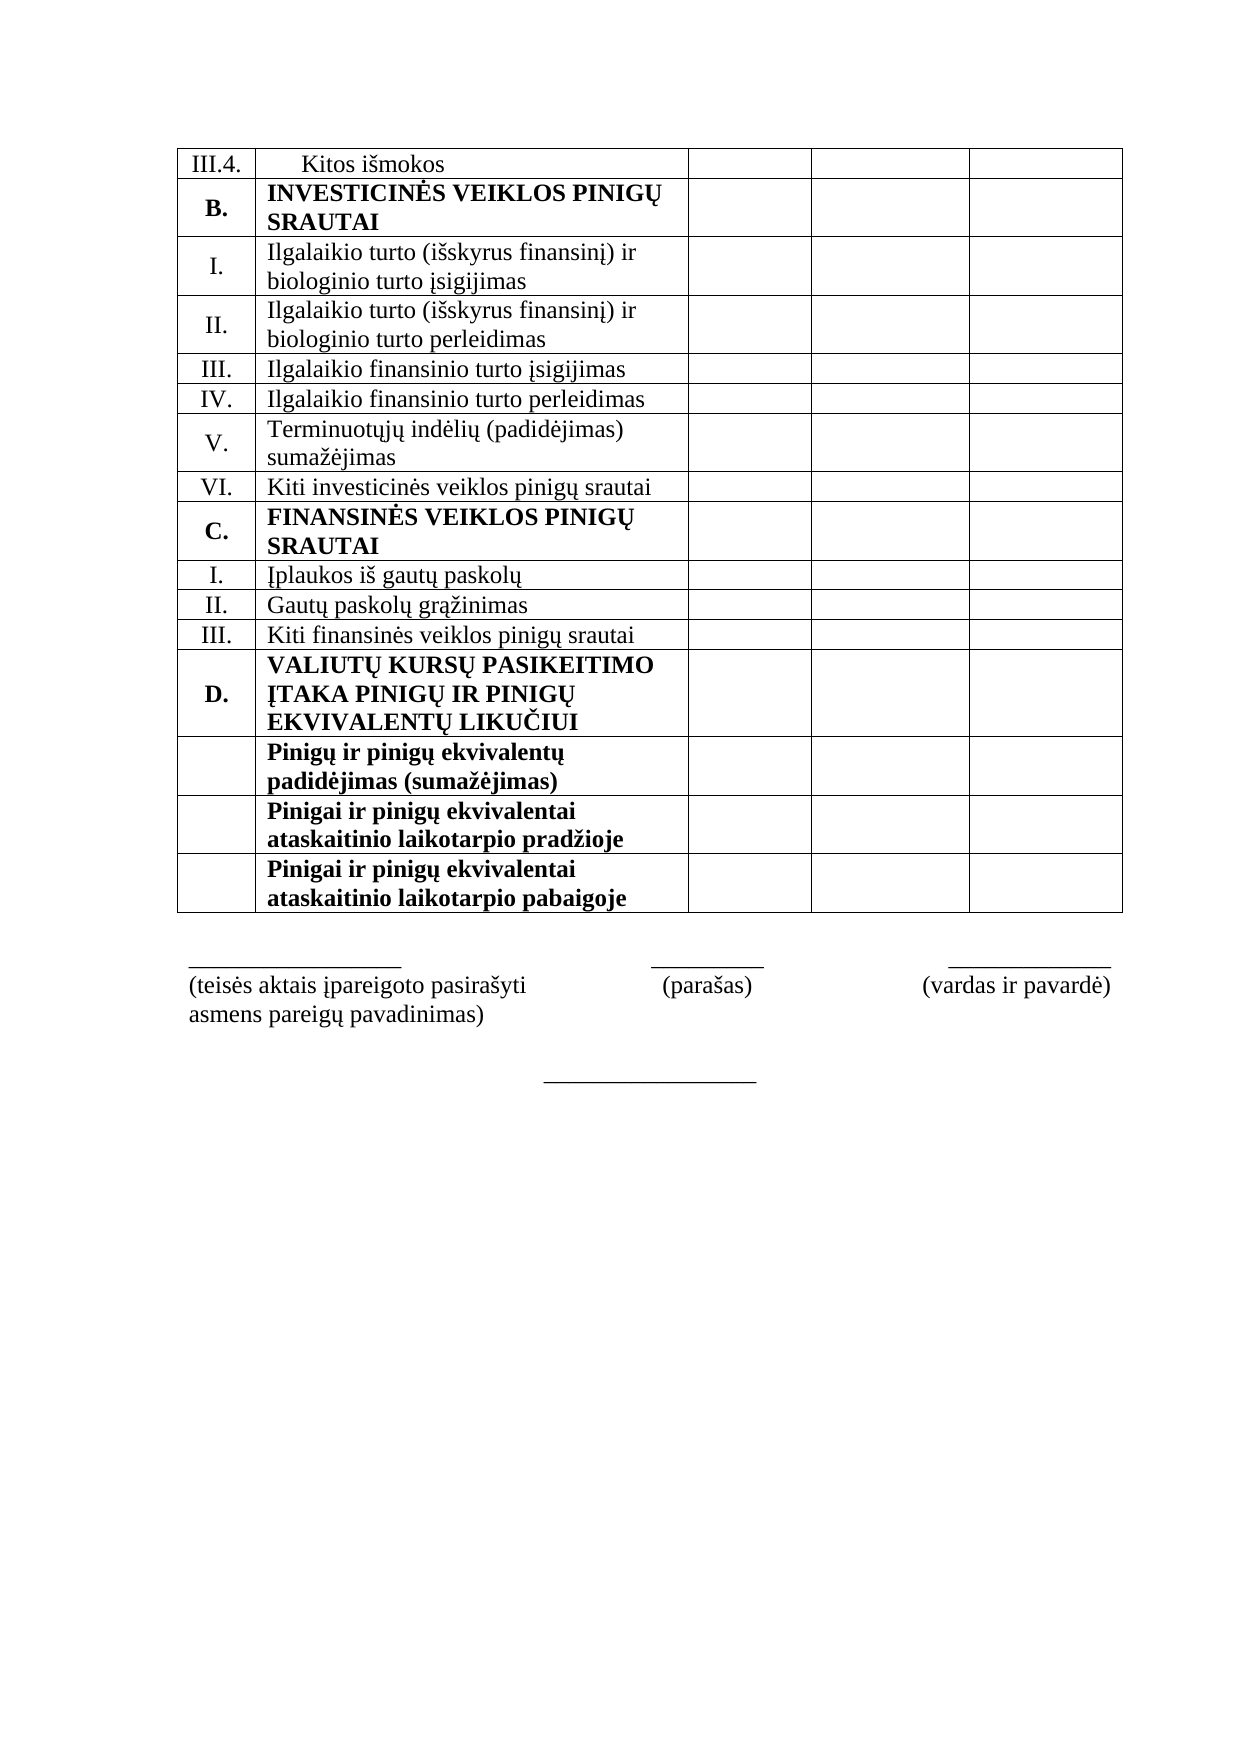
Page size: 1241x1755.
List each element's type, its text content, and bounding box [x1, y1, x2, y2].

table_cell IV. [178, 384, 255, 413]
table_cell Ilgalaikio turto (išskyrus finansinį) ir biologinio turto perleidimas [256, 296, 688, 353]
text _________________ [177, 1057, 1122, 1085]
table_cell [689, 237, 811, 294]
table_cell [689, 149, 811, 177]
table_cell Ilgalaikio finansinio turto perleidimas [256, 384, 688, 413]
table_cell I. [178, 561, 255, 589]
table_cell [689, 354, 811, 383]
table_cell [970, 472, 1122, 501]
table_cell [970, 561, 1122, 589]
table_cell [178, 796, 255, 853]
table_cell III. [178, 620, 255, 649]
table_cell [970, 650, 1122, 736]
table_cell [970, 414, 1122, 471]
table_cell [689, 296, 811, 353]
table_cell [970, 179, 1122, 236]
table_cell Gautų paskolų grąžinimas [256, 590, 688, 619]
table_cell V. [178, 414, 255, 471]
table_cell [970, 237, 1122, 294]
table_cell [812, 650, 969, 736]
table_header _________ (parašas) [576, 942, 838, 1028]
table_cell Pinigai ir pinigų ekvivalentai ataskaitinio laikotarpio pabaigoje [256, 854, 688, 912]
table_cell [812, 590, 969, 619]
table_cell [970, 502, 1122, 559]
table_cell Kiti finansinės veiklos pinigų srautai [256, 620, 688, 649]
table_cell [970, 590, 1122, 619]
table_cell [812, 354, 969, 383]
table_cell [812, 472, 969, 501]
table_cell II. [178, 590, 255, 619]
table_cell [812, 296, 969, 353]
table_cell VALIUTŲ KURSŲ PASIKEITIMO ĮTAKA PINIGŲ IR PINIGŲ EKVIVALENTŲ LIKUČIUI [256, 650, 688, 736]
table_cell [970, 149, 1122, 177]
table_cell Terminuotųjų indėlių (padidėjimas) sumažėjimas [256, 414, 688, 471]
table_cell [178, 854, 255, 912]
table_cell [689, 179, 811, 236]
table_cell Kiti investicinės veiklos pinigų srautai [256, 472, 688, 501]
table_cell [812, 237, 969, 294]
table_cell [812, 384, 969, 413]
table_cell [970, 296, 1122, 353]
table_cell [812, 149, 969, 177]
table_cell [178, 737, 255, 795]
table_cell D. [178, 650, 255, 736]
table_cell Ilgalaikio finansinio turto įsigijimas [256, 354, 688, 383]
table_cell [812, 737, 969, 795]
table_cell [689, 854, 811, 912]
table_cell [970, 854, 1122, 912]
table_cell [689, 502, 811, 559]
table_cell [970, 620, 1122, 649]
table_cell Ilgalaikio turto (išskyrus finansinį) ir biologinio turto įsigijimas [256, 237, 688, 294]
table_cell [812, 179, 969, 236]
table_cell VI. [178, 472, 255, 501]
table_cell [689, 796, 811, 853]
table_cell [689, 414, 811, 471]
table_cell [970, 354, 1122, 383]
table_cell [689, 472, 811, 501]
table_header _________________ (teisės aktais įpareigoto pasirašyti asmens pareigų pavadinimas) [177, 942, 576, 1028]
table_cell III.4. [178, 149, 255, 177]
table_cell [812, 502, 969, 559]
table_cell INVESTICINĖS VEIKLOS PINIGŲ SRAUTAI [256, 179, 688, 236]
table_cell I. [178, 237, 255, 294]
table_cell [812, 620, 969, 649]
table_cell [812, 854, 969, 912]
table_cell [689, 737, 811, 795]
table_cell Pinigai ir pinigų ekvivalentai ataskaitinio laikotarpio pradžioje [256, 796, 688, 853]
table_cell Kitos išmokos [256, 149, 688, 177]
table_cell FINANSINĖS VEIKLOS PINIGŲ SRAUTAI [256, 502, 688, 559]
table_cell [689, 590, 811, 619]
table_cell B. [178, 179, 255, 236]
table_header _____________ (vardas ir pavardė) [839, 942, 1122, 1028]
table_cell Pinigų ir pinigų ekvivalentų padidėjimas (sumažėjimas) [256, 737, 688, 795]
table_cell [970, 384, 1122, 413]
table_cell [689, 650, 811, 736]
table_cell [689, 561, 811, 589]
table_cell [689, 384, 811, 413]
table_cell [970, 796, 1122, 853]
table_cell [812, 414, 969, 471]
table_cell [689, 620, 811, 649]
table_cell Įplaukos iš gautų paskolų [256, 561, 688, 589]
table_cell [970, 737, 1122, 795]
table_cell [812, 561, 969, 589]
table_cell III. [178, 354, 255, 383]
table_cell II. [178, 296, 255, 353]
table_cell C. [178, 502, 255, 559]
table_cell [812, 796, 969, 853]
